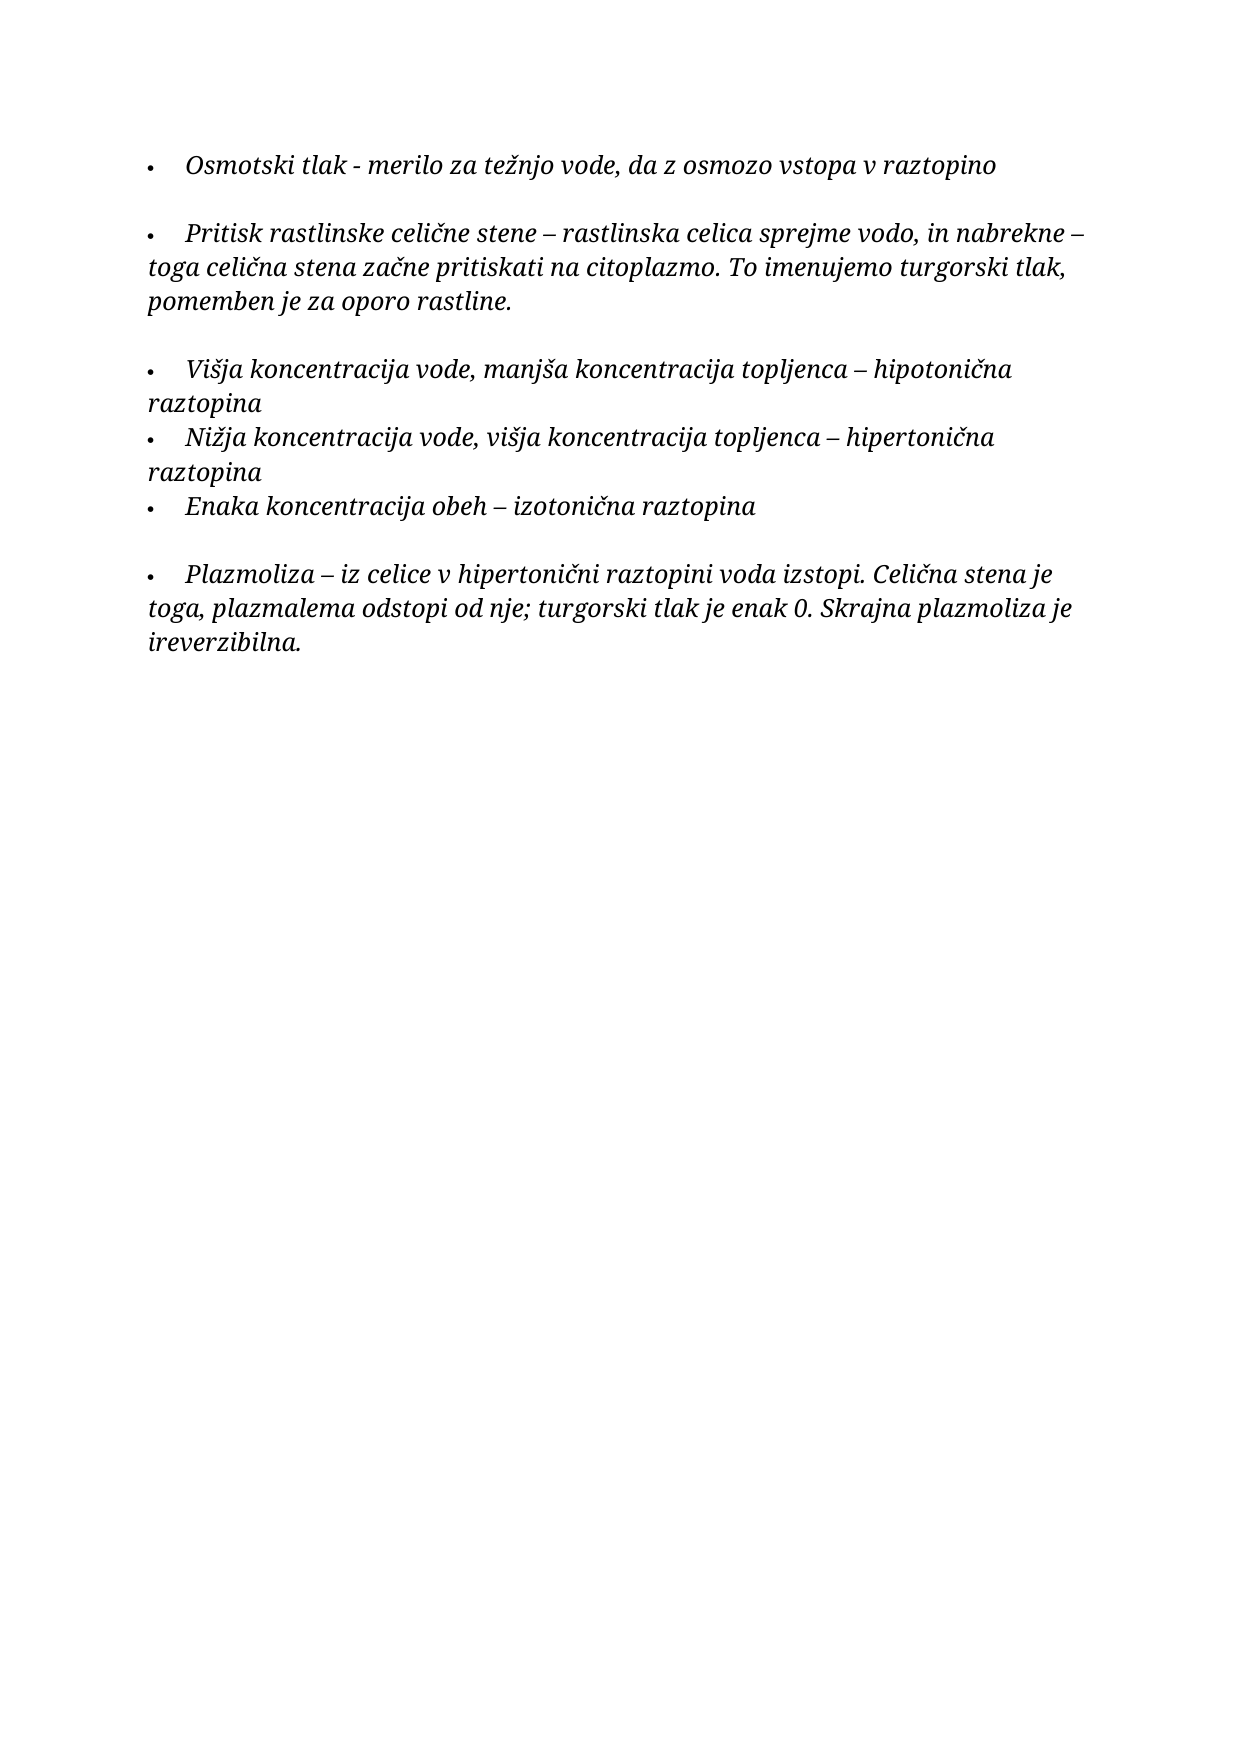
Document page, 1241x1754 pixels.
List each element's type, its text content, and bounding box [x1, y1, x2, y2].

list Nižja koncentracija vode, višja koncentracija topljenca – hipertonična raztopina [148, 420, 1093, 488]
list Enaka koncentracija obeh – izotonična raztopina [148, 488, 1093, 522]
list Višja koncentracija vode, manjša koncentracija topljenca – hipotonična raztopina [148, 352, 1093, 420]
list Pritisk rastlinske celične stene – rastlinska celica sprejme vodo, in nabrekne – toga celična stena začne pritiskati na citoplazmo. To imenujemo turgorski tlak, pomemben je za oporo rastline. [148, 216, 1093, 318]
list Plazmoliza – iz celice v hipertonični raztopini voda izstopi. Celična stena je toga, plazmalema odstopi od nje; turgorski tlak je enak 0. Skrajna plazmoliza je ireverzibilna. [148, 556, 1093, 658]
list Osmotski tlak - merilo za težnjo vode, da z osmozo vstopa v raztopino [148, 148, 1093, 182]
